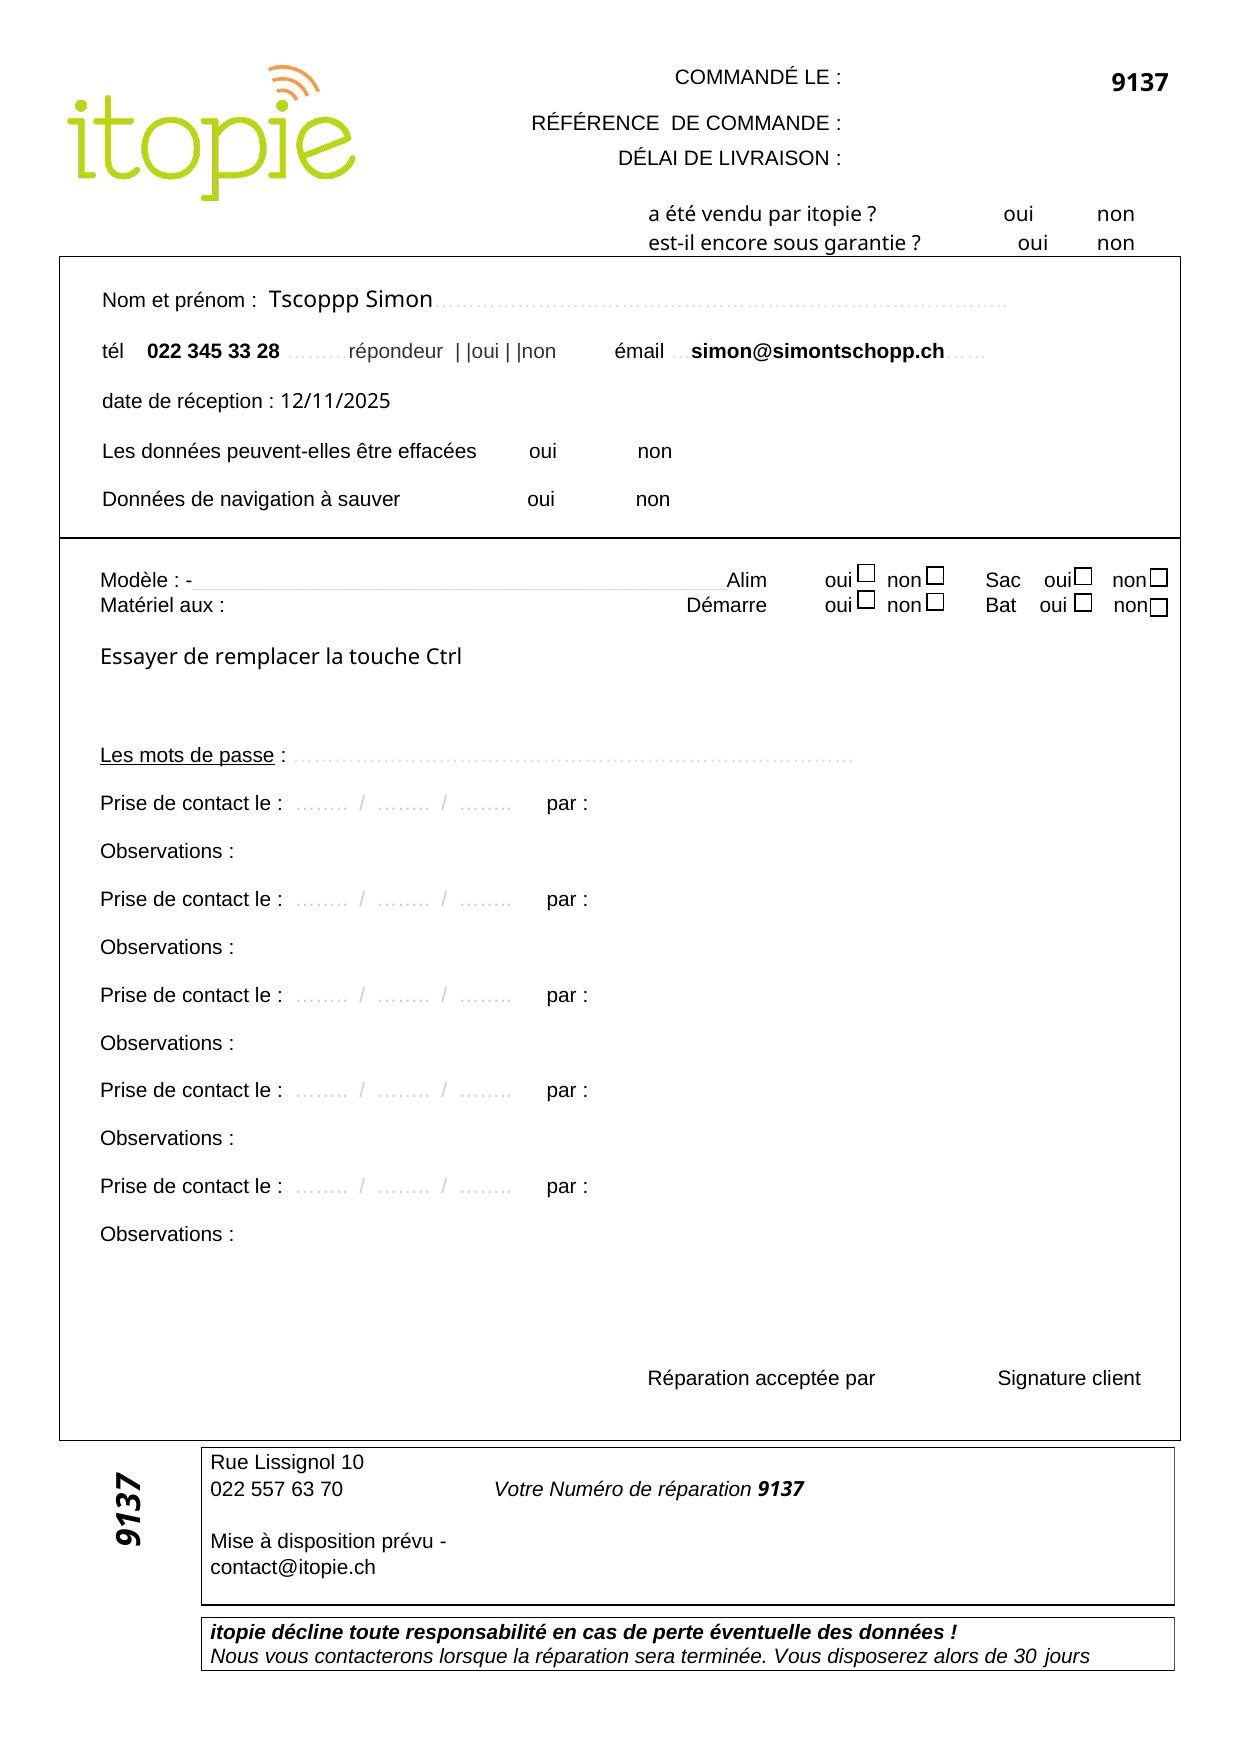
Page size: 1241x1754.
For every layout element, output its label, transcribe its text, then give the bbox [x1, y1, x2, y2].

text tél 022 345 33 28 ………répondeur | |oui | |non émail …simon@simontschopp.ch…… [60, 335, 1180, 362]
table_header 9137 [847, 59, 1180, 104]
text Matériel aux : Démarre oui non Bat oui non [60, 590, 1180, 617]
text Modèle : - Alim oui non Sac oui non [60, 562, 856, 590]
text Prise de contact le : …….. / …….. / …….. par : [60, 788, 1180, 815]
table_cell [847, 140, 1180, 175]
text Modèle : - Alim oui non Sac oui non [879, 562, 925, 590]
table_header Rue Lissignol 10 022 557 63 70 Votre Numéro de réparation 9137 Mise à disposition prévu - contact@itopie.ch [195, 1441, 1180, 1611]
text Observations : [60, 836, 1180, 863]
table_cell DÉLAI DE LIVRAISON : [490, 140, 847, 175]
text Prise de contact le : …….. / …….. / …….. par : [60, 1171, 1180, 1198]
picture [67, 65, 356, 201]
text date de réception : 12/11/2025 [60, 383, 1180, 415]
text Essayer de remplacer la touche Ctrl [60, 638, 1180, 671]
text Les données peuvent-elles être effacées oui non [60, 436, 1180, 463]
table_header 9137 [59, 1441, 195, 1677]
text Observations : [60, 1219, 1180, 1246]
text Observations : [60, 1027, 1180, 1054]
text Prise de contact le : …….. / …….. / …….. par : [60, 979, 1180, 1006]
text Les mots de passe : ……………………………………………………………………… [60, 740, 1180, 767]
text est-il encore sous garantie ? oui non [59, 228, 1181, 256]
text Nom et prénom : Tscoppp Simon……………………………………………………………………….. [60, 280, 1180, 314]
table_cell [847, 105, 1180, 140]
text Prise de contact le : …….. / …….. / …….. par : [60, 883, 1180, 911]
text Observations : [60, 931, 1180, 958]
text a été vendu par itopie ? oui non [59, 199, 1181, 228]
table_header COMMANDÉ LE : [490, 59, 847, 104]
table_cell RÉFÉRENCE DE COMMANDE : [490, 105, 847, 140]
text Prise de contact le : …….. / …….. / …….. par : [60, 1075, 1180, 1102]
table_cell itopie décline toute responsabilité en cas de perte éventuelle des données ! Nous vous contacterons lorsque la réparation sera terminée. Vous disposerez alors de 30 jours [195, 1611, 1180, 1677]
text Réparation acceptée par Signature client [60, 1363, 1180, 1390]
text Modèle : - Alim oui non Sac oui non [948, 562, 1180, 590]
text Observations : [60, 1123, 1180, 1150]
text Données de navigation à sauver oui non [60, 484, 1180, 511]
